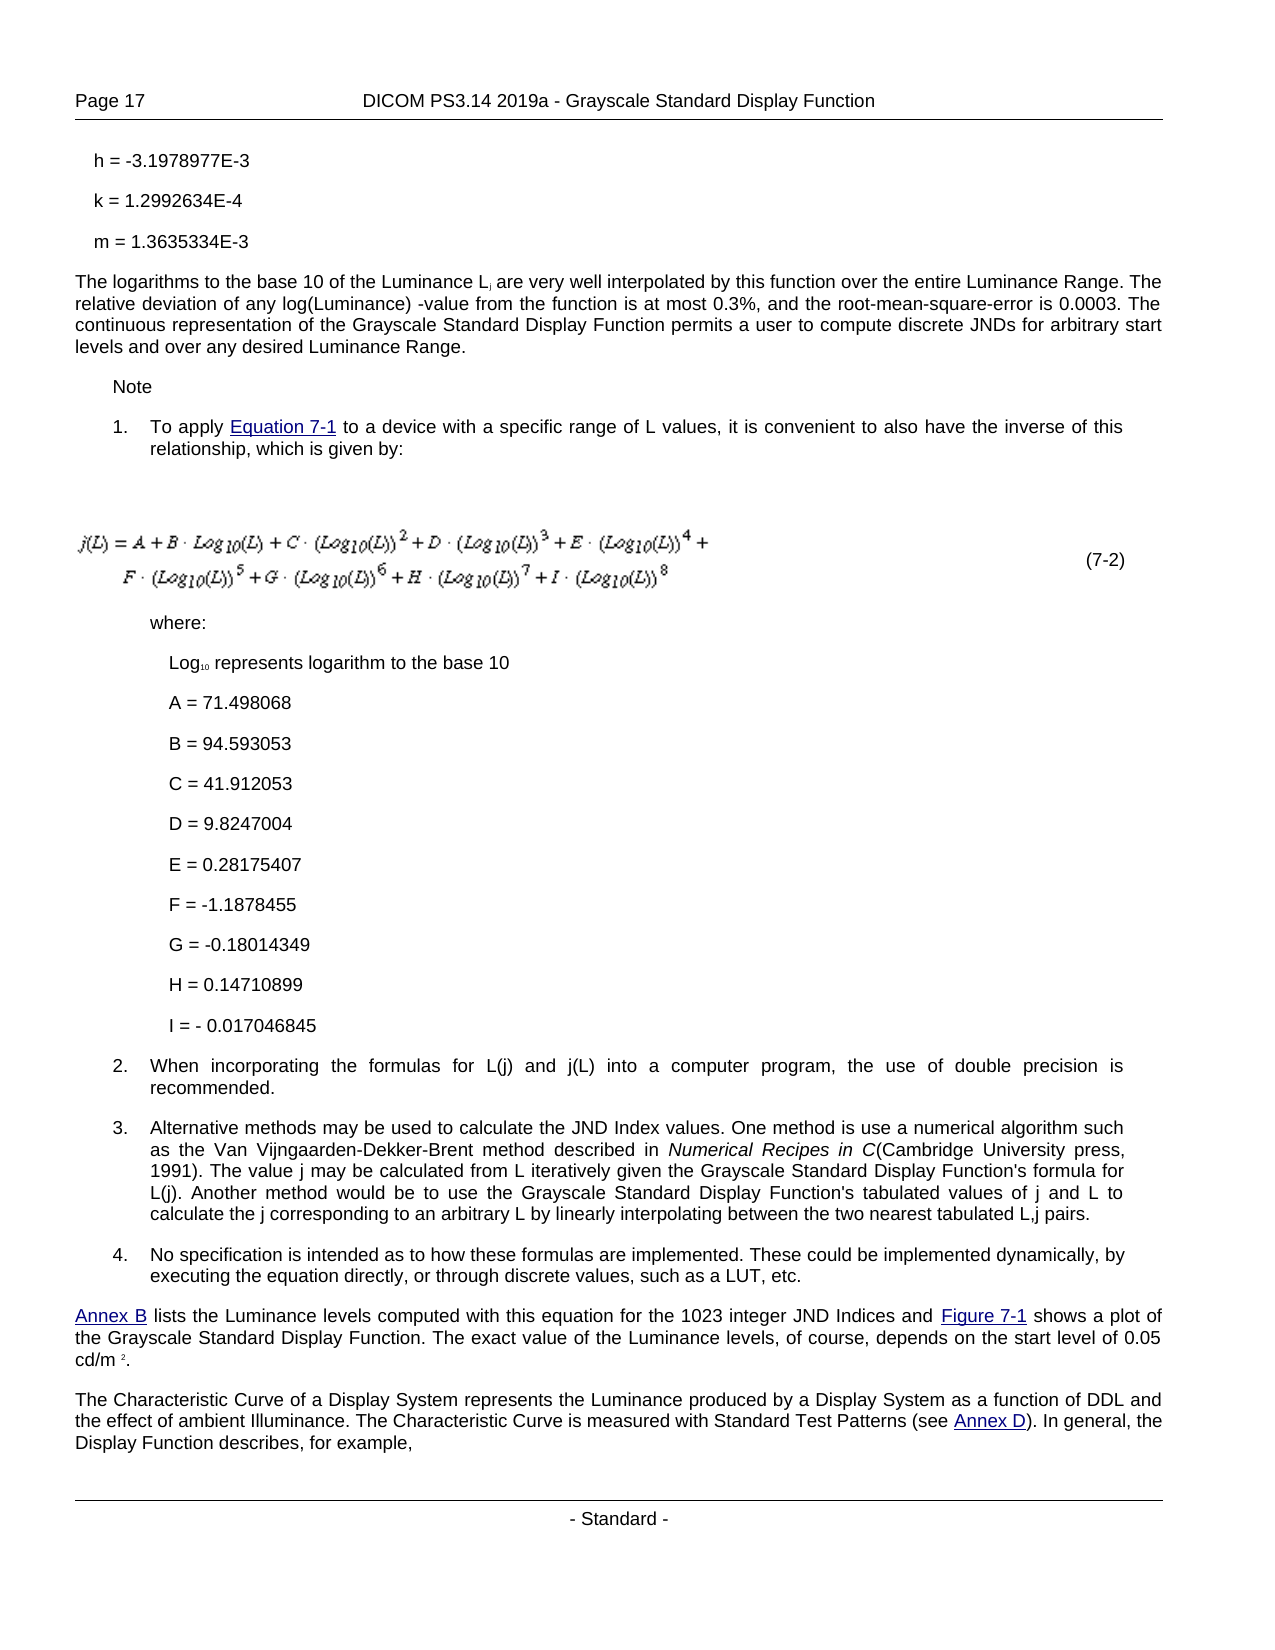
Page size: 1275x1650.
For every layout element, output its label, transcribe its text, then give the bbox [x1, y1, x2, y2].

text B = 94.593053 [169, 732, 1125, 754]
text G = -0.18014349 [169, 934, 1125, 956]
text Note [112, 376, 1125, 397]
picture [75, 525, 716, 593]
text where: [150, 611, 1125, 633]
text The Characteristic Curve of a Display System represents the Luminance produced by a Display System as a function of DDL and the effect of ambient Illuminance. The Characteristic Curve is measured with Standard Test Patterns (see Annex D). In general, the Display Function describes, for example, [75, 1389, 1162, 1453]
text A = 71.498068 [169, 692, 1125, 714]
text m = 1.3635334E-3 [94, 231, 1162, 252]
text H = 0.14710899 [169, 974, 1125, 996]
text k = 1.2992634E-4 [94, 190, 1162, 212]
list No specification is intended as to how these formulas are implemented. These could be implemented dynamically, by executing the equation directly, or through discrete values, such as a LUT, etc. [112, 1243, 1125, 1286]
text C = 41.912053 [169, 773, 1125, 794]
text I = - 0.017046845 [169, 1014, 1125, 1036]
text h = -3.1978977E-3 [94, 150, 1162, 172]
list When incorporating the formulas for L(j) and j(L) into a computer program, the use of double precision is recommended. [112, 1055, 1125, 1098]
list Alternative methods may be used to calculate the JND Index values. One method is use a numerical algorithm such as the Van Vijngaarden-Dekker-Brent method described in Numerical Recipes in C(Cambridge University press, 1991). The value j may be calculated from L iteratively given the Grayscale Standard Display Function's formula for L(j). Another method would be to use the Grayscale Standard Display Function's tabulated values of j and L to calculate the j corresponding to an arbitrary L by linearly interpolating between the two nearest tabulated L,j pairs. [112, 1117, 1125, 1224]
text F = -1.1878455 [169, 894, 1125, 915]
text Log10 represents logarithm to the base 10 [169, 652, 1125, 673]
text The logarithms to the base 10 of the Luminance Lj are very well interpolated by this function over the entire Luminance Range. The relative deviation of any log(Luminance) -value from the function is at most 0.3%, and the root-mean-square-error is 0.0003. The continuous representation of the Grayscale Standard Display Function permits a user to compute discrete JNDs for arbitrary start levels and over any desired Luminance Range. [75, 271, 1162, 357]
list To apply Equation 7-1 to a device with a specific range of L values, it is convenient to also have the inverse of this relationship, which is given by: [112, 416, 1125, 459]
table_header [716, 526, 1059, 593]
table_header (7-2) [1059, 526, 1125, 593]
text Annex B lists the Luminance levels computed with this equation for the 1023 integer JND Indices and Figure 7-1 shows a plot of the Grayscale Standard Display Function. The exact value of the Luminance levels, of course, depends on the start level of 0.05 cd/m 2. [75, 1305, 1162, 1370]
text D = 9.8247004 [169, 813, 1125, 834]
text E = 0.28175407 [169, 853, 1125, 875]
